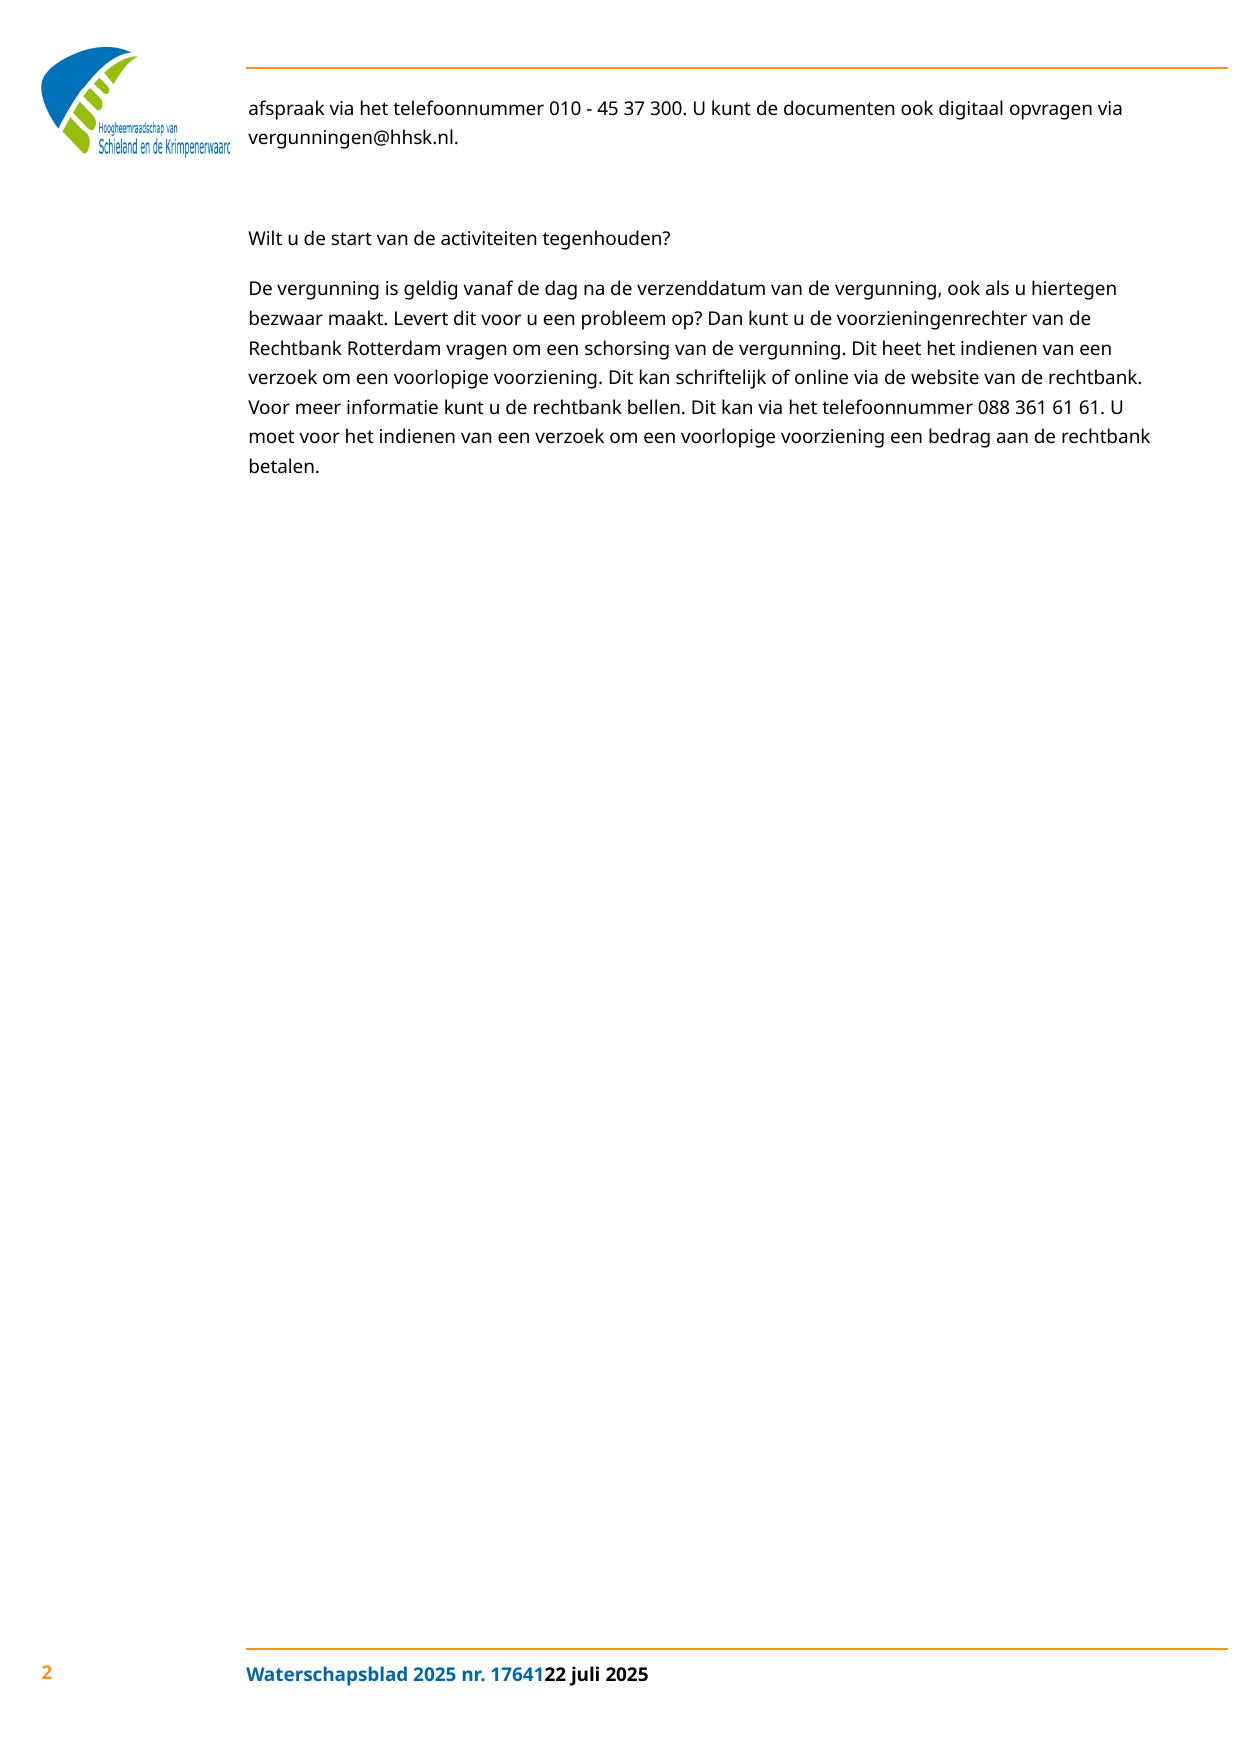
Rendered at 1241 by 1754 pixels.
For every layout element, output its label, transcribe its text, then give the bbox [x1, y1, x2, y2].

text De vergunning is geldig vanaf de dag na de verzenddatum van de vergunning, ook als u hiertegen bezwaar maakt. Levert dit voor u een probleem op? Dan kunt u de voorzieningenrechter van de Rechtbank Rotterdam vragen om een schorsing van de vergunning. Dit heet het indienen van een verzoek om een voorlopige voorziening. Dit kan schriftelijk of online via de website van de rechtbank. Voor meer informatie kunt u de rechtbank bellen. Dit kan via het telefoonnummer 088 361 61 61. U moet voor het indienen van een verzoek om een voorlopige voorziening een bedrag aan de rechtbank betalen. [248, 276, 1152, 479]
text Wilt u de start van de activiteiten tegenhouden? [248, 225, 1152, 251]
picture [41, 47, 231, 172]
text afspraak via het telefoonnummer 010 - 45 37 300. U kunt de documenten ook digitaal opvragen via vergunningen@hhsk.nl. [248, 95, 1152, 150]
